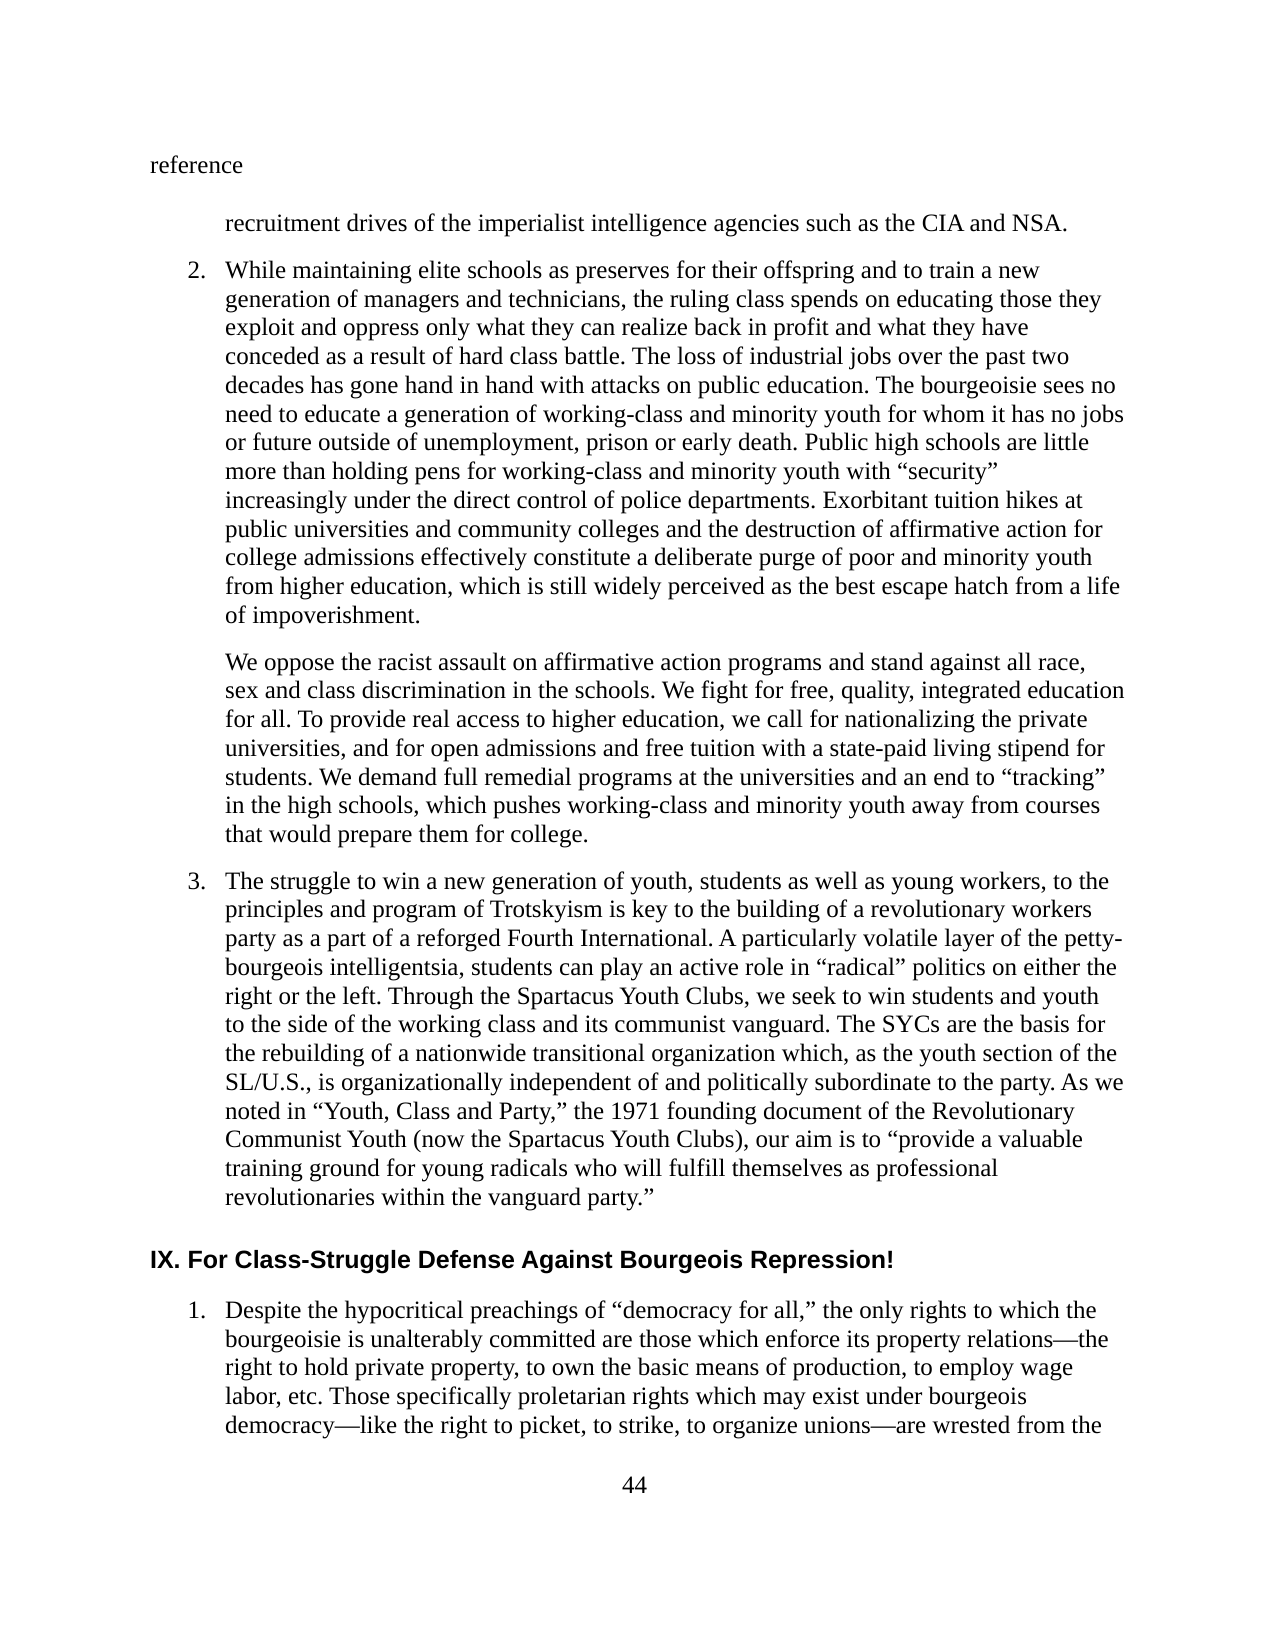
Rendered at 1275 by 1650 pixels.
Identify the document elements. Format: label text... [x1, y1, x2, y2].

list The struggle to win a new generation of youth, students as well as young workers, to the principles and program of Trotskyism is key to the building of a revolutionary workers party as a part of a reforged Fourth International. A particularly volatile layer of the petty-bourgeois intelligentsia, students can play an active role in “radical” politics on either the right or the left. Through the Spartacus Youth Clubs, we seek to win students and youth to the side of the working class and its communist vanguard. The SYCs are the basis for the rebuilding of a nationwide transitional organization which, as the youth section of the SL/U.S., is organizationally independent of and politically subordinate to the party. As we noted in “Youth, Class and Party,” the 1971 founding document of the Revolutionary Communist Youth (now the Spartacus Youth Clubs), our aim is to “provide a valuable training ground for young radicals who will fulfill themselves as professional revolutionaries within the vanguard party.” [187, 866, 1125, 1211]
subtitle IX. For Class-Struggle Defense Against Bourgeois Repression! [150, 1245, 1125, 1273]
list Despite the hypocritical preachings of “democracy for all,” the only rights to which the bourgeoisie is unalterably committed are those which enforce its property relations—the right to hold private property, to own the basic means of production, to employ wage labor, etc. Those specifically proletarian rights which may exist under bourgeois democracy—like the right to picket, to strike, to organize unions—are wrested from the [187, 1295, 1125, 1439]
list We oppose the racist assault on affirmative action programs and stand against all race, sex and class discrimination in the schools. We fight for free, quality, integrated education for all. To provide real access to higher education, we call for nationalizing the private universities, and for open admissions and free tuition with a state-paid living stipend for students. We demand full remedial programs at the universities and an end to “tracking” in the high schools, which pushes working-class and minority youth away from courses that would prepare them for college. [187, 647, 1125, 848]
list recruitment drives of the imperialist intelligence agencies such as the CIA and NSA. [187, 208, 1125, 237]
list While maintaining elite schools as preserves for their offspring and to train a new generation of managers and technicians, the ruling class spends on educating those they exploit and oppress only what they can realize back in profit and what they have conceded as a result of hard class battle. The loss of industrial jobs over the past two decades has gone hand in hand with attacks on public education. The bourgeoisie sees no need to educate a generation of working-class and minority youth for whom it has no jobs or future outside of unemployment, prison or early death. Public high schools are little more than holding pens for working-class and minority youth with “security” increasingly under the direct control of police departments. Exorbitant tuition hikes at public universities and community colleges and the destruction of affirmative action for college admissions effectively constitute a deliberate purge of poor and minority youth from higher education, which is still widely perceived as the best escape hatch from a life of impoverishment. [187, 255, 1125, 629]
